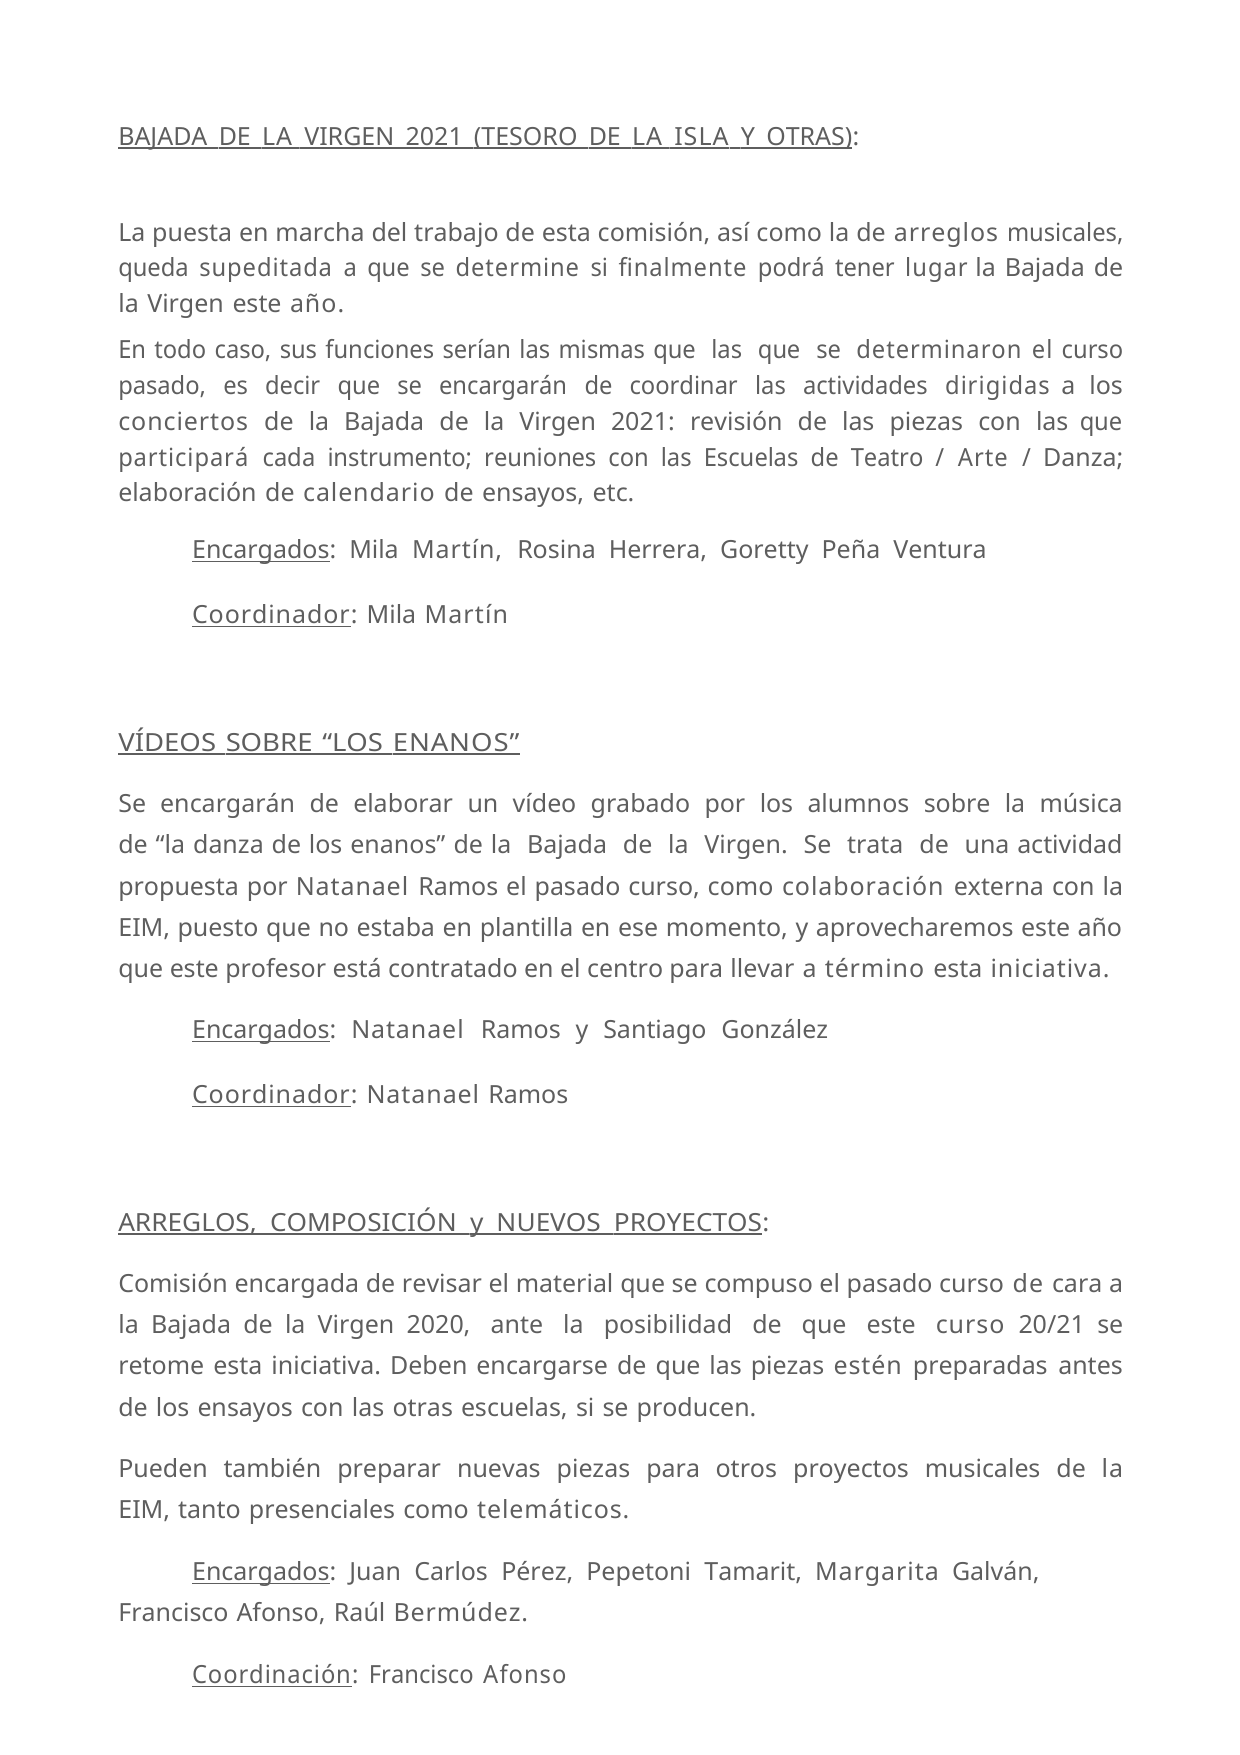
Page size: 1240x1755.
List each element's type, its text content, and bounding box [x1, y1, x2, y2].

text En todo caso, sus funciones serían las mismas que las que se determinaron el curso pasado, es decir que se encargarán de coordinar las actividades dirigidas a los conciertos de la Bajada de la Virgen 2021: revisión de las piezas con las que participará cada instrumento; reuniones con las Escuelas de Teatro / Arte / Danza; elaboración de calendario de ensayos, etc. [118, 332, 1123, 509]
text VÍDEOS SOBRE “LOS ENANOS” [118, 724, 1231, 758]
text Pueden también preparar nuevas piezas para otros proyectos musicales de la EIM, tanto presenciales como telemáticos. [118, 1451, 1123, 1526]
text BAJADA DE LA VIRGEN 2021 (TESORO DE LA ISLA Y OTRAS): [118, 118, 1231, 152]
text La puesta en marcha del trabajo de esta comisión, así como la de arreglos musicales, queda supeditada a que se determine si finalmente podrá tener lugar la Bajada de la Virgen este año. [118, 214, 1123, 320]
text Encargados: Juan Carlos Pérez, Pepetoni Tamarit, Margarita Galván, Francisco Afonso, Raúl Bermúdez. [118, 1554, 1122, 1629]
text Encargados: Mila Martín, Rosina Herrera, Goretty Peña Ventura Coordinador: Mila Martín [192, 532, 987, 631]
text Encargados: Natanael Ramos y Santiago González Coordinador: Natanael Ramos [192, 1012, 828, 1111]
text Comisión encargada de revisar el material que se compuso el pasado curso de cara a la Bajada de la Virgen 2020, ante la posibilidad de que este curso 20/21 se retome esta iniciativa. Deben encargarse de que las piezas estén preparadas antes de los ensayos con las otras escuelas, si se producen. [118, 1266, 1123, 1423]
text Coordinación: Francisco Afonso [192, 1657, 1231, 1691]
text Se encargarán de elaborar un vídeo grabado por los alumnos sobre la música de “la danza de los enanos” de la Bajada de la Virgen. Se trata de una actividad propuesta por Natanael Ramos el pasado curso, como colaboración externa con la EIM, puesto que no estaba en plantilla en ese momento, y aprovecharemos este año que este profesor está contratado en el centro para llevar a término esta iniciativa. [118, 786, 1123, 984]
text ARREGLOS, COMPOSICIÓN y NUEVOS PROYECTOS: [118, 1204, 1231, 1238]
